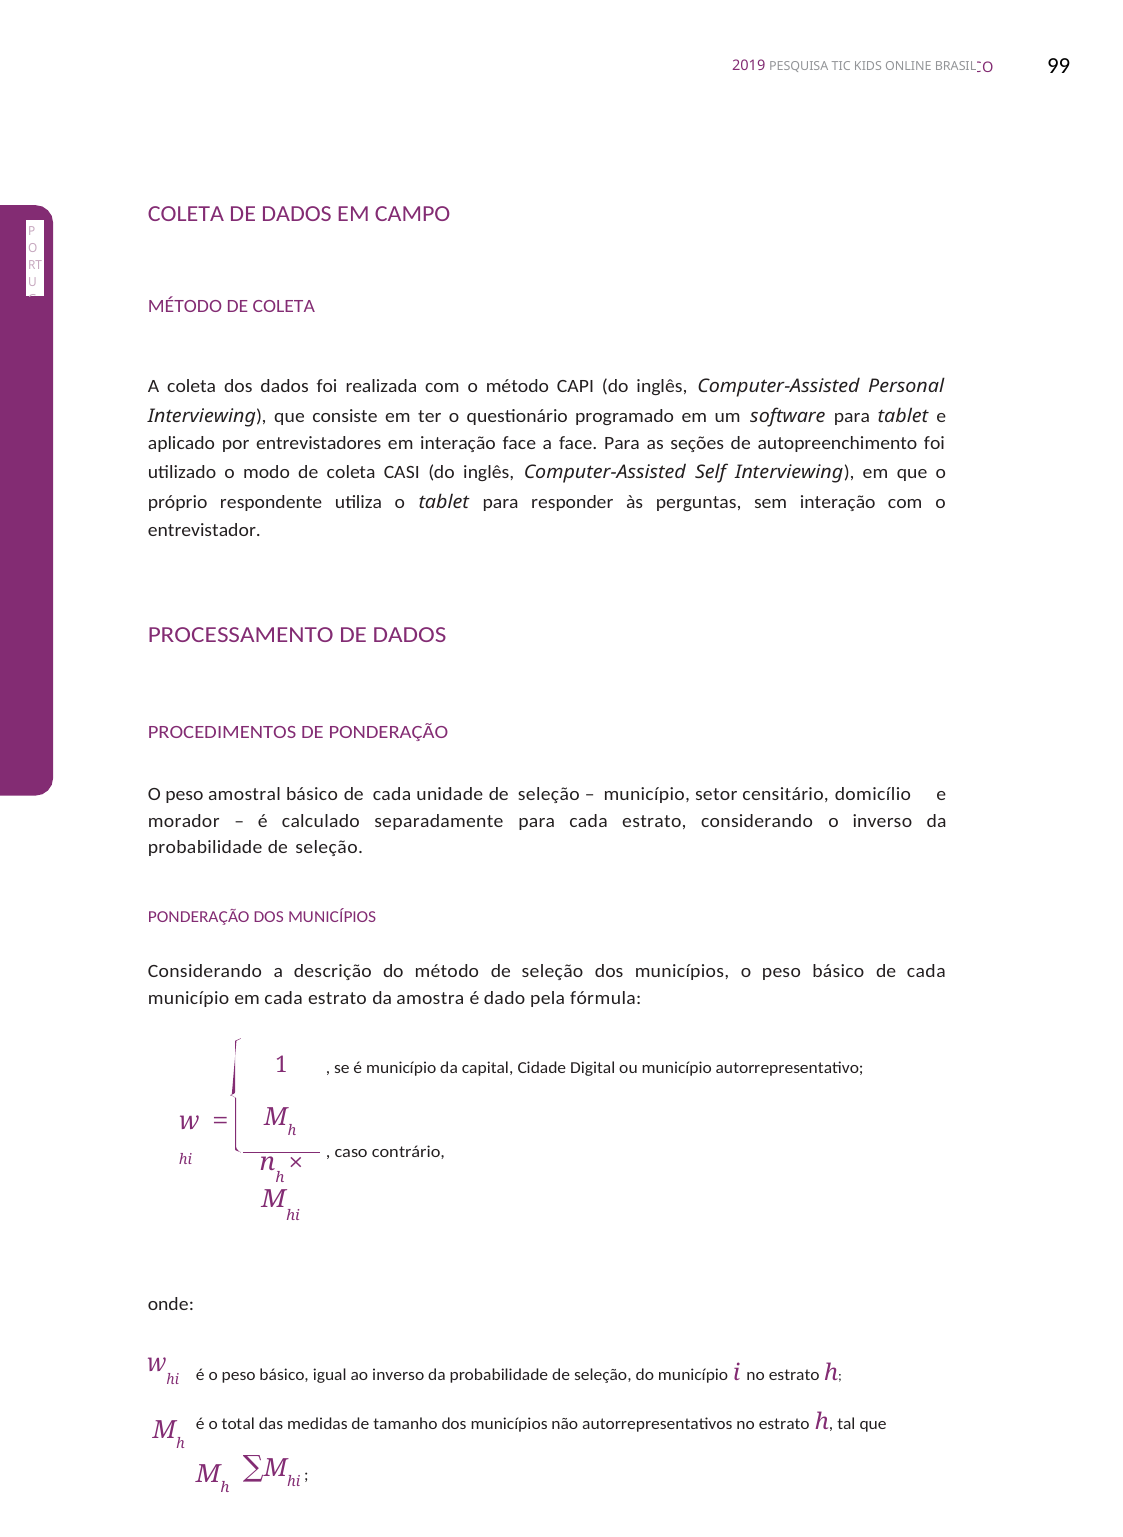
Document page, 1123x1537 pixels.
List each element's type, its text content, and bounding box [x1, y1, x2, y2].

table_cell , caso contrário, [320, 1095, 930, 1244]
text onde: [148, 1293, 1123, 1316]
table_header , se é município da capital, Cidade Digital ou município autorrepresentativo; [320, 1049, 930, 1095]
table_cell é o total das medidas de tamanho dos municípios não autorrepresentativos no estrato h, tal que [189, 1408, 966, 1452]
table_header [234, 1049, 243, 1095]
table_cell nh × Mhi [243, 1153, 319, 1244]
table_header [209, 1049, 235, 1095]
table_header é o peso básico, igual ao inverso da probabilidade de seleção, do município i no estrato h; [189, 1355, 966, 1408]
table_cell Mh [129, 1408, 189, 1500]
table_header [158, 1049, 209, 1095]
subtitle PROCESSAMENTO DE DADOS [148, 621, 1123, 649]
table_cell Mh [189, 1452, 241, 1500]
table_cell [234, 1095, 243, 1152]
table_cell [209, 1152, 243, 1244]
text PONDERAÇÃO DOS MUNICÍPIOS [148, 906, 1123, 926]
table_header 1 [243, 1049, 319, 1095]
text MÉTODO DE COLETA [148, 294, 1123, 317]
table_cell ∑Mhi ; [241, 1452, 966, 1500]
table_cell Mh [243, 1095, 319, 1152]
text A coleta dos dados foi realizada com o método CAPI (do inglês, Computer-Assisted Personal Interviewing), que consiste em ter o questionário programado em um software para tablet e aplicado por entrevistadores em interação face a face. Para as seções de autopreenchimento foi utilizado o modo de coleta CASI (do inglês, Computer-Assisted Self Interviewing), em que o próprio respondente utiliza o tablet para responder às perguntas, sem interação com o entrevistador. [148, 372, 946, 541]
table_cell whi [158, 1095, 209, 1244]
text Considerando a descrição do método de seleção dos municípios, o peso básico de cada município em cada estrato da amostra é dado pela fórmula: [148, 959, 946, 1009]
text PORTUGUÊS [28, 222, 44, 296]
table_cell = [209, 1095, 237, 1152]
subtitle COLETA DE DADOS EM CAMPO [148, 199, 1123, 227]
table_header whi [129, 1355, 189, 1408]
text PROCEDIMENTOS DE PONDERAÇÃO [148, 720, 1123, 743]
text O peso amostral básico de cada unidade de seleção – município, setor censitário, domicílio e morador – é calculado separadamente para cada estrato, considerando o inverso da probabilidade de seleção. [148, 782, 947, 858]
